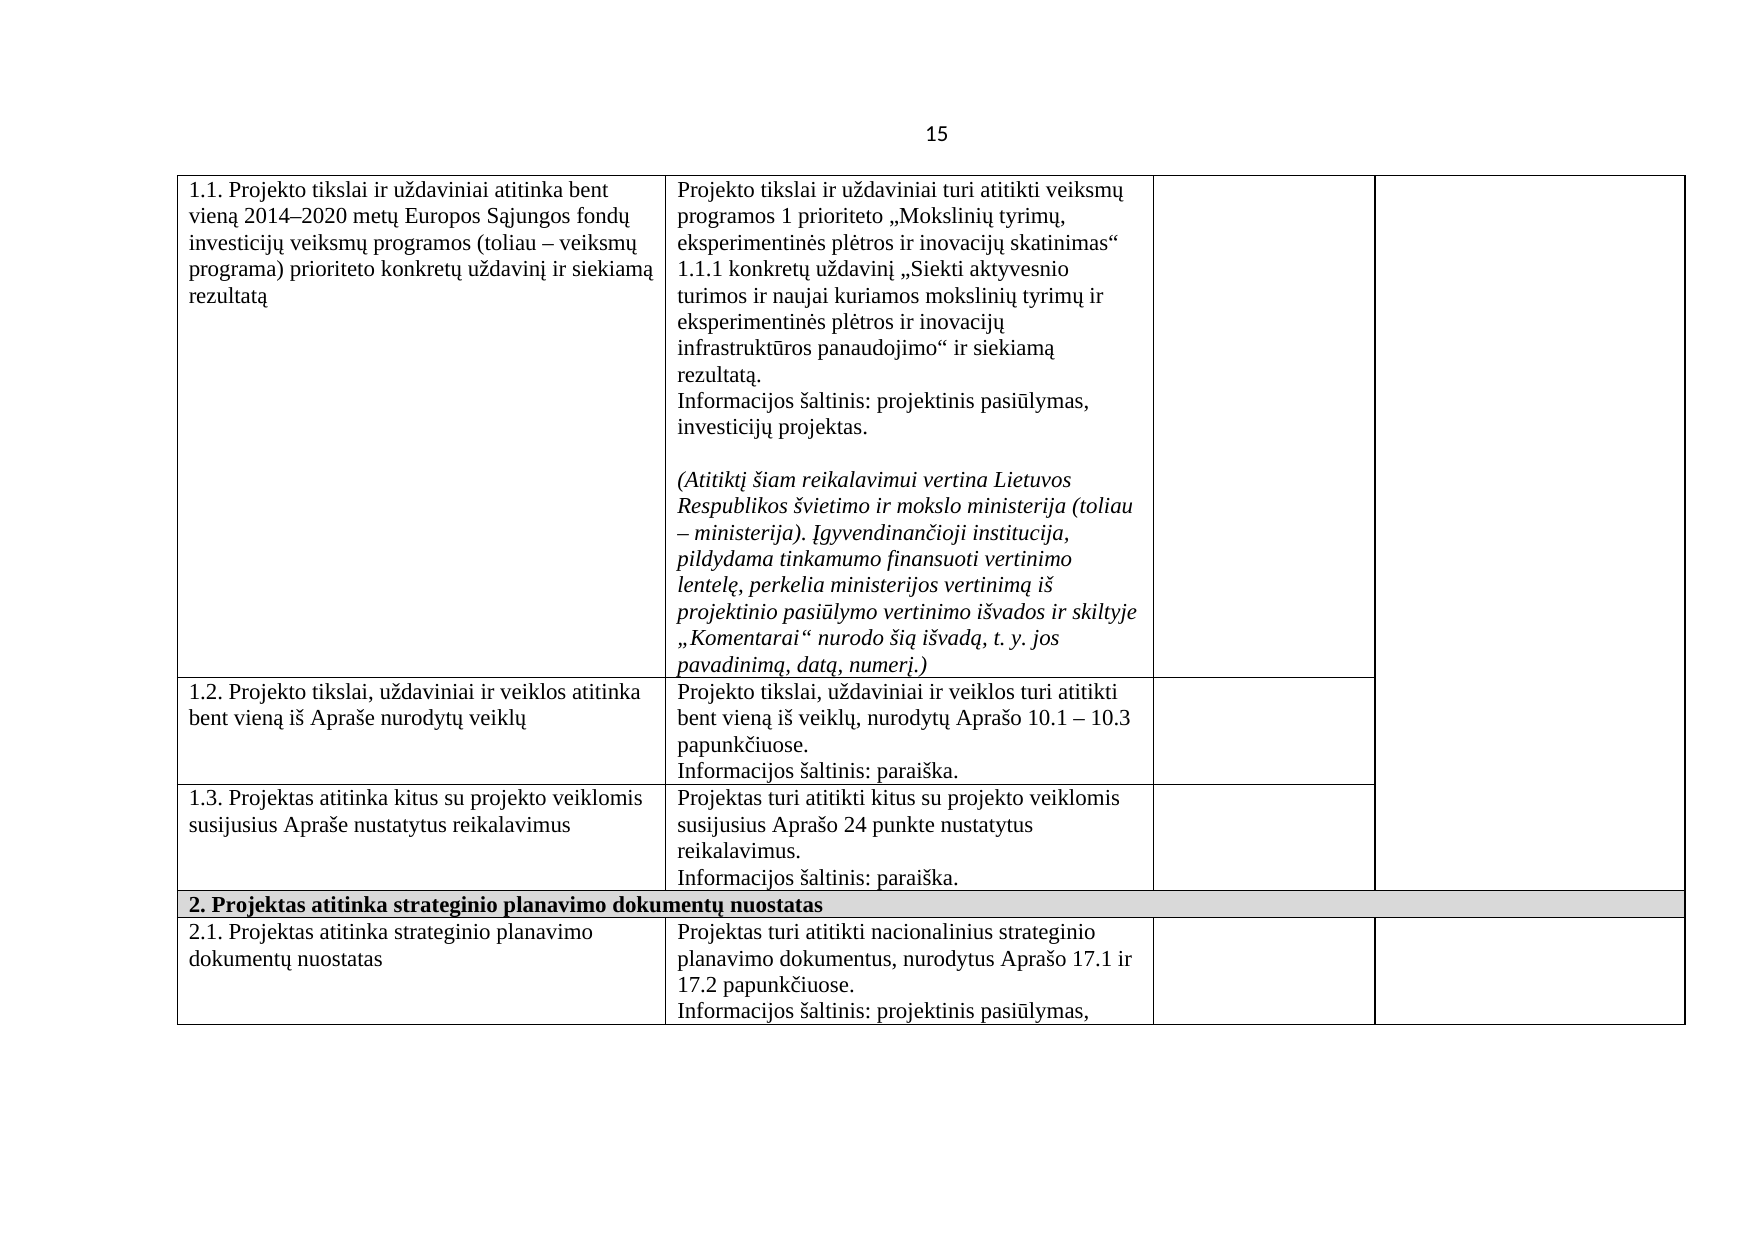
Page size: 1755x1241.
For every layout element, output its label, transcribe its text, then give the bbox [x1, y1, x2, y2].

table_cell 1.2. Projekto tikslai, uždaviniai ir veiklos atitinka bent vieną iš Apraše nurodytų veiklų [178, 678, 665, 783]
table_cell Projektas turi atitikti nacionalinius strateginio planavimo dokumentus, nurodytus Aprašo 17.1 ir 17.2 papunkčiuose. Informacijos šaltinis: projektinis pasiūlymas, [666, 918, 1153, 1024]
table_cell [1154, 785, 1374, 890]
table_cell 2.1. Projektas atitinka strateginio planavimo dokumentų nuostatas [178, 918, 665, 1024]
table_cell 2. Projektas atitinka strateginio planavimo dokumentų nuostatas [178, 891, 1684, 917]
table_cell Projekto tikslai ir uždaviniai turi atitikti veiksmų programos 1 prioriteto „Mokslinių tyrimų, eksperimentinės plėtros ir inovacijų skatinimas“ 1.1.1 konkretų uždavinį „Siekti aktyvesnio turimos ir naujai kuriamos mokslinių tyrimų ir eksperimentinės plėtros ir inovacijų infrastruktūros panaudojimo“ ir siekiamą rezultatą. Informacijos šaltinis: projektinis pasiūlymas, investicijų projektas. (Atitiktį šiam reikalavimui vertina Lietuvos Respublikos švietimo ir mokslo ministerija (toliau – ministerija). Įgyvendinančioji institucija, pildydama tinkamumo finansuoti vertinimo lentelę, perkelia ministerijos vertinimą iš projektinio pasiūlymo vertinimo išvados ir skiltyje „Komentarai“ nurodo šią išvadą, t. y. jos pavadinimą, datą, numerį.) [666, 176, 1153, 677]
table_cell [1376, 918, 1684, 1024]
table_cell 1.1. Projekto tikslai ir uždaviniai atitinka bent vieną 2014–2020 metų Europos Sąjungos fondų investicijų veiksmų programos (toliau – veiksmų programa) prioriteto konkretų uždavinį ir siekiamą rezultatą [178, 176, 665, 677]
table_cell [1154, 176, 1374, 677]
table_cell 1.3. Projektas atitinka kitus su projekto veiklomis susijusius Apraše nustatytus reikalavimus [178, 785, 665, 890]
table_cell [1154, 678, 1374, 783]
table_cell [1376, 176, 1684, 890]
table_cell [1154, 918, 1374, 1024]
table_cell Projekto tikslai, uždaviniai ir veiklos turi atitikti bent vieną iš veiklų, nurodytų Aprašo 10.1 – 10.3 papunkčiuose. Informacijos šaltinis: paraiška. [666, 678, 1153, 783]
table_cell Projektas turi atitikti kitus su projekto veiklomis susijusius Aprašo 24 punkte nustatytus reikalavimus. Informacijos šaltinis: paraiška. [666, 785, 1153, 890]
